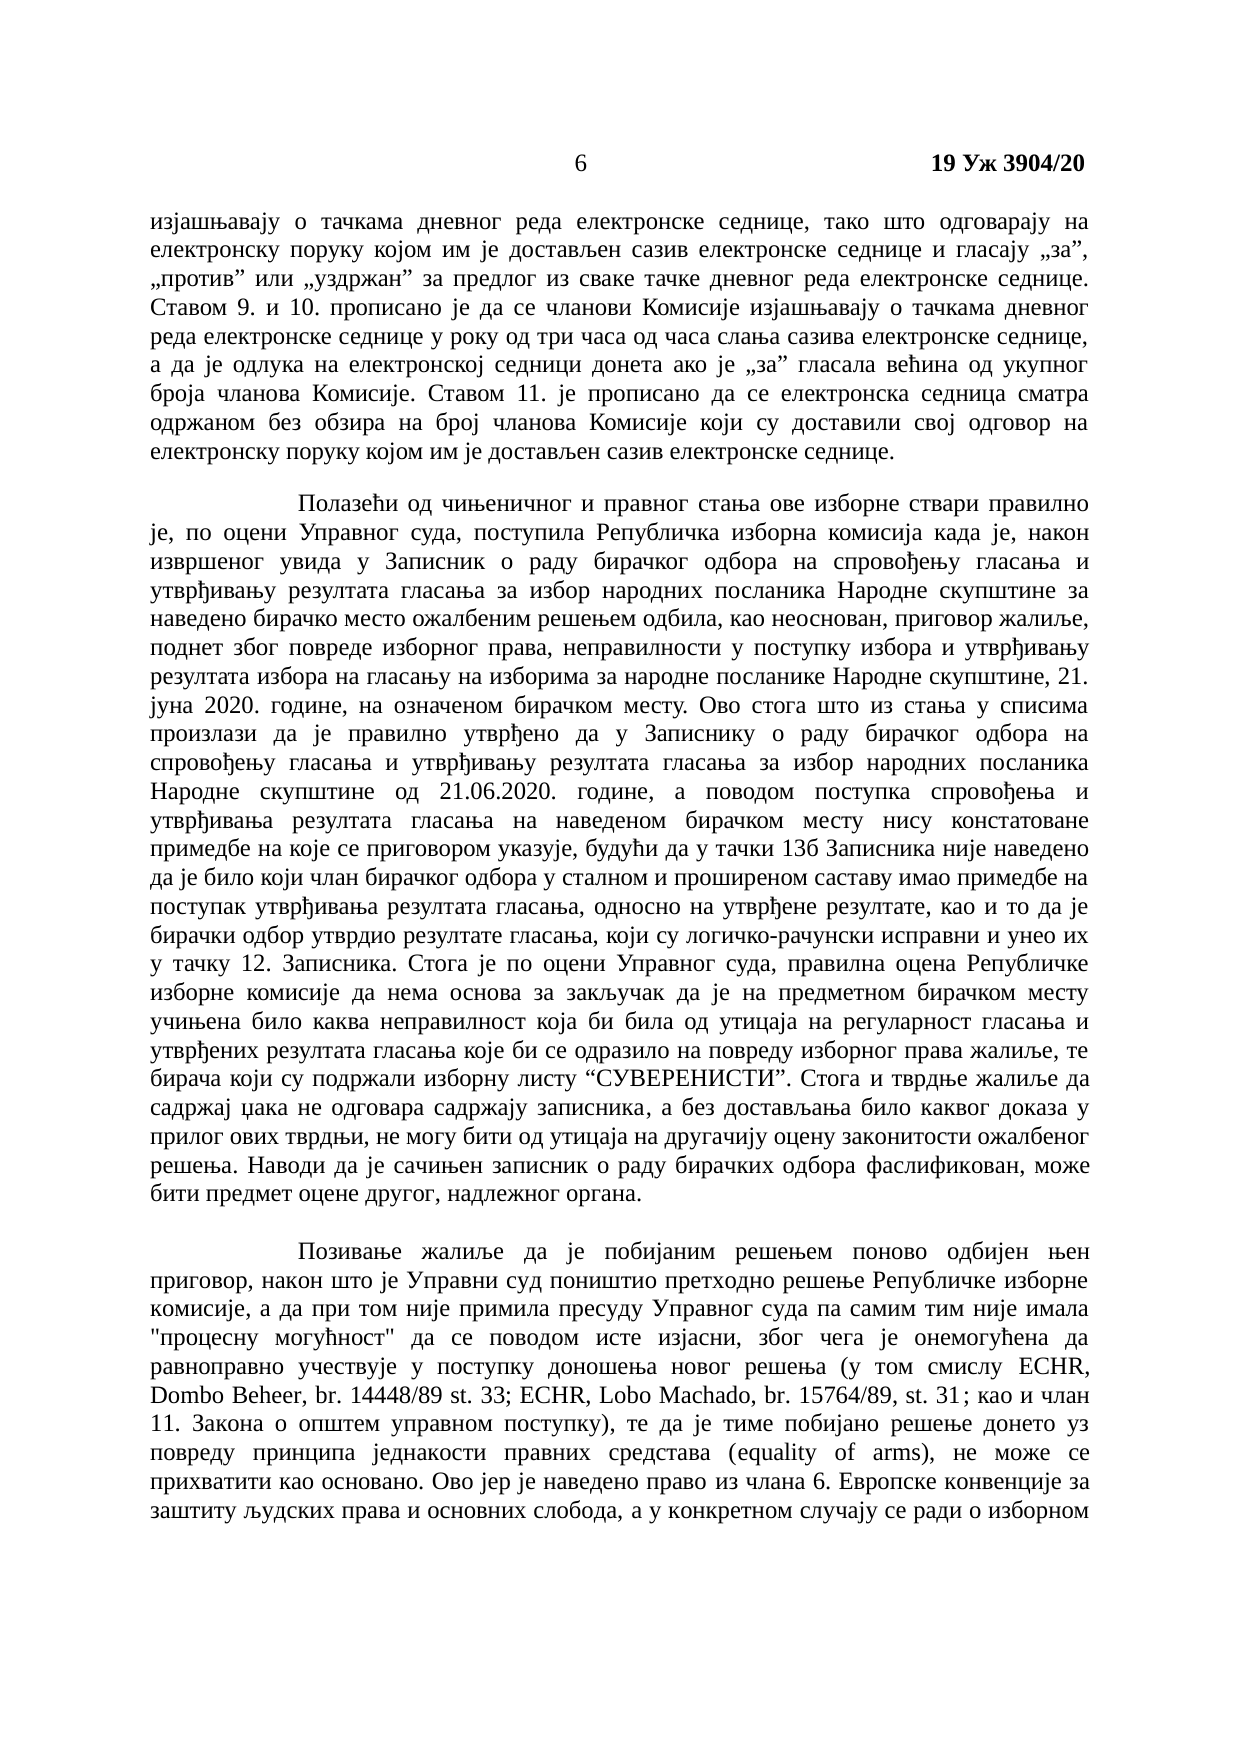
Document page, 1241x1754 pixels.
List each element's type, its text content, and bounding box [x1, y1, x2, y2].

text изјашњавају о тачкама дневног реда електронске седнице, тако што одговарају на електронску поруку којом им је достављен сазив електронске седнице и гласају „за”, „против” или „уздржан” за предлог из сваке тачке дневног реда електронске седнице. Ставом 9. и 10. прописано је да се чланови Комисије изјашњавају о тачкама дневног реда електронске седнице у року од три часа од часа слања сазива електронске седнице, а да је одлука на електронској седници донета ако је „за” гласала већина од укупног броја чланова Комисије. Ставом 11. је прописано да се електронска седница сматра одржаном без обзира на број чланова Комисије који су доставили свој одговор на електронску поруку којом им је достављен сазив електронске седнице. [150, 206, 1090, 464]
text Полазећи од чињеничног и правног стања ове изборне ствари правилно је, по оцени Управног суда, поступила Републичка изборна комисија када је, након извршеног увида у Записник о раду бирачког одбора на спровођењу гласања и утврђивању резултата гласања за избор народних посланика Народне скупштине за наведено бирачко место ожалбеним решењем одбила, као неоснован, приговор жалиље, поднет због повреде изборног права, неправилности у поступку избора и утврђивању резултата избора на гласању на изборима за народне посланике Народне скупштине, 21. јуна 2020. године, на означеном бирачком месту. Ово стога што из стања у списима произлази да је правилно утврђено да у Записнику о раду бирачког одбора на спровођењу гласања и утврђивању резултата гласања за избор народних посланика Народне скупштине од 21.06.2020. године, а поводом поступка спровођења и утврђивања резултата гласања на наведеном бирачком месту нису констатоване примедбе на које се приговором указује, будући да у тачки 13б Записника није наведено да је било који члан бирачког одбора у сталном и проширеном саставу имао примедбе на поступак утврђивања резултата гласања, односно на утврђене резултате, као и то да је бирачки одбор утврдио резултате гласања, који су логичко-рачунски исправни и унео их у тачку 12. Записника. Стога је по оцени Управног суда, правилна оцена Републичке изборне комисије да нема основа за закључак да је на предметном бирачком месту учињена било каква неправилност која би била од утицаја на регуларност гласања и утврђених резултата гласања које би се одразило на повреду изборног права жалиље, те бирача који су подржали изборну листу “СУВЕРЕНИСТИ”. Стога и тврдње жалиље да садржај џака не одговара садржају записника, а без достављања било каквог доказа у прилог ових тврдњи, не могу бити од утицаја на другачију оцену законитости ожалбеног решења. Наводи да је сачињен записник о раду бирачких одбора фаслификован, може бити предмет оцене другог, надлежног органа. [150, 488, 1090, 1207]
text Позивање жалиље да је побијаним решењем поново одбијен њен приговор, након што је Управни суд поништио претходно решење Републичке изборне комисије, а да при том није примила пресуду Управног суда па самим тим није имала "процесну могућност" да се поводом исте изјасни, због чега је онемогућена да равноправно учествује у поступку доношења новог решења (у том смислу ECHR, Dombo Beheer, br. 14448/89 st. 33; ECHR, Lobo Machado, br. 15764/89, st. 31; као и члан 11. Закона о општем управном поступку), те да је тиме побијано решење донето уз повреду принципа једнакости правних средстава (equality of arms), не може се прихватити као основано. Ово јер је наведено право из члана 6. Европске конвенције за заштиту људских права и основних слобода, а у конкретном случају се ради о изборном [150, 1236, 1090, 1523]
